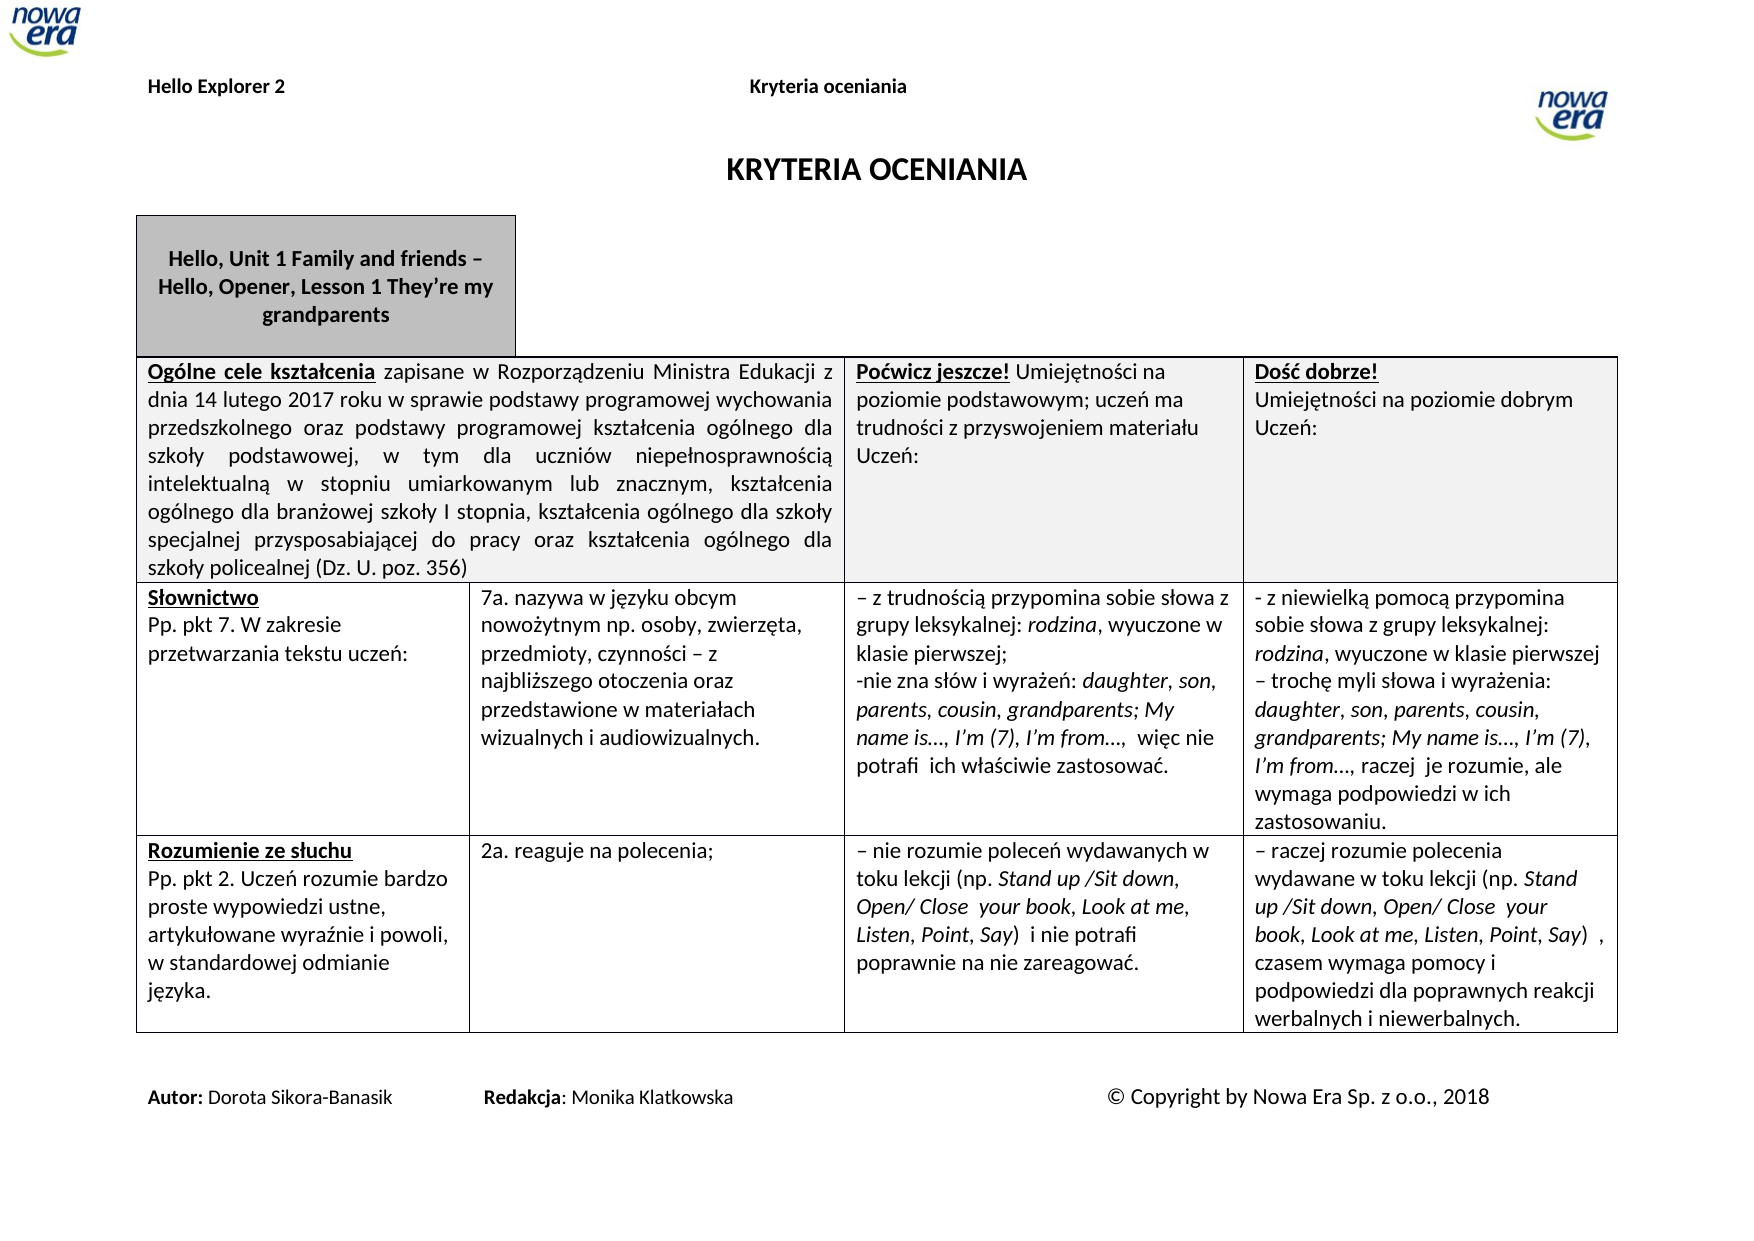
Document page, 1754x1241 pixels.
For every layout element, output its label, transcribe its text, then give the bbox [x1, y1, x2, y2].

text KRYTERIA OCENIANIA [148, 148, 1606, 188]
table_cell Poćwicz jeszcze! Umiejętności na poziomie podstawowym; uczeń ma trudności z przyswojeniem materiału Uczeń: [845, 358, 1243, 582]
picture [0, 0, 94, 64]
table_cell Rozumienie ze słuchu Pp. pkt 2. Uczeń rozumie bardzo proste wypowiedzi ustne, artykułowane wyraźnie i powoli, w standardowej odmianie języka. [137, 836, 469, 1032]
table_cell - z niewielką pomocą przypomina sobie słowa z grupy leksykalnej: rodzina, wyuczone w klasie pierwszej – trochę myli słowa i wyrażenia: daughter, son, parents, cousin, grandparents; My name is…, I’m (7), I’m from…, raczej je rozumie, ale wymaga podpowiedzi w ich zastosowaniu. [1244, 583, 1617, 835]
table_cell – raczej rozumie polecenia wydawane w toku lekcji (np. Stand up /Sit down, Open/ Close your book, Look at me, Listen, Point, Say) , czasem wymaga pomocy i podpowiedzi dla poprawnych reakcji werbalnych i niewerbalnych. [1244, 836, 1617, 1032]
table_cell Dość dobrze! Umiejętności na poziomie dobrym Uczeń: [1244, 358, 1617, 582]
table_cell – z trudnością przypomina sobie słowa z grupy leksykalnej: rodzina, wyuczone w klasie pierwszej; -nie zna słów i wyrażeń: daughter, son, parents, cousin, grandparents; My name is…, I’m (7), I’m from…, więc nie potrafi ich właściwie zastosować. [845, 583, 1243, 835]
table_cell Słownictwo Pp. pkt 7. W zakresie przetwarzania tekstu uczeń: [137, 583, 469, 835]
table_header Hello, Unit 1 Family and friends – Hello, Opener, Lesson 1 They’re my grandparents [137, 216, 515, 356]
table_cell Ogólne cele kształcenia zapisane w Rozporządzeniu Ministra Edukacji z dnia 14 lutego 2017 roku w sprawie podstawy programowej wychowania przedszkolnego oraz podstawy programowej kształcenia ogólnego dla szkoły podstawowej, w tym dla uczniów niepełnosprawnością intelektualną w stopniu umiarkowanym lub znacznym, kształcenia ogólnego dla branżowej szkoły I stopnia, kształcenia ogólnego dla szkoły specjalnej przysposabiającej do pracy oraz kształcenia ogólnego dla szkoły policealnej (Dz. U. poz. 356) [137, 358, 844, 582]
table_cell – nie rozumie poleceń wydawanych w toku lekcji (np. Stand up /Sit down, Open/ Close your book, Look at me, Listen, Point, Say) i nie potrafi poprawnie na nie zareagować. [845, 836, 1243, 1032]
picture [1526, 83, 1621, 148]
table_cell 2a. reaguje na polecenia; [470, 836, 844, 1032]
table_cell 7a. nazywa w języku obcym nowożytnym np. osoby, zwierzęta, przedmioty, czynności – z najbliższego otoczenia oraz przedstawione w materiałach wizualnych i audiowizualnych. [470, 583, 844, 835]
